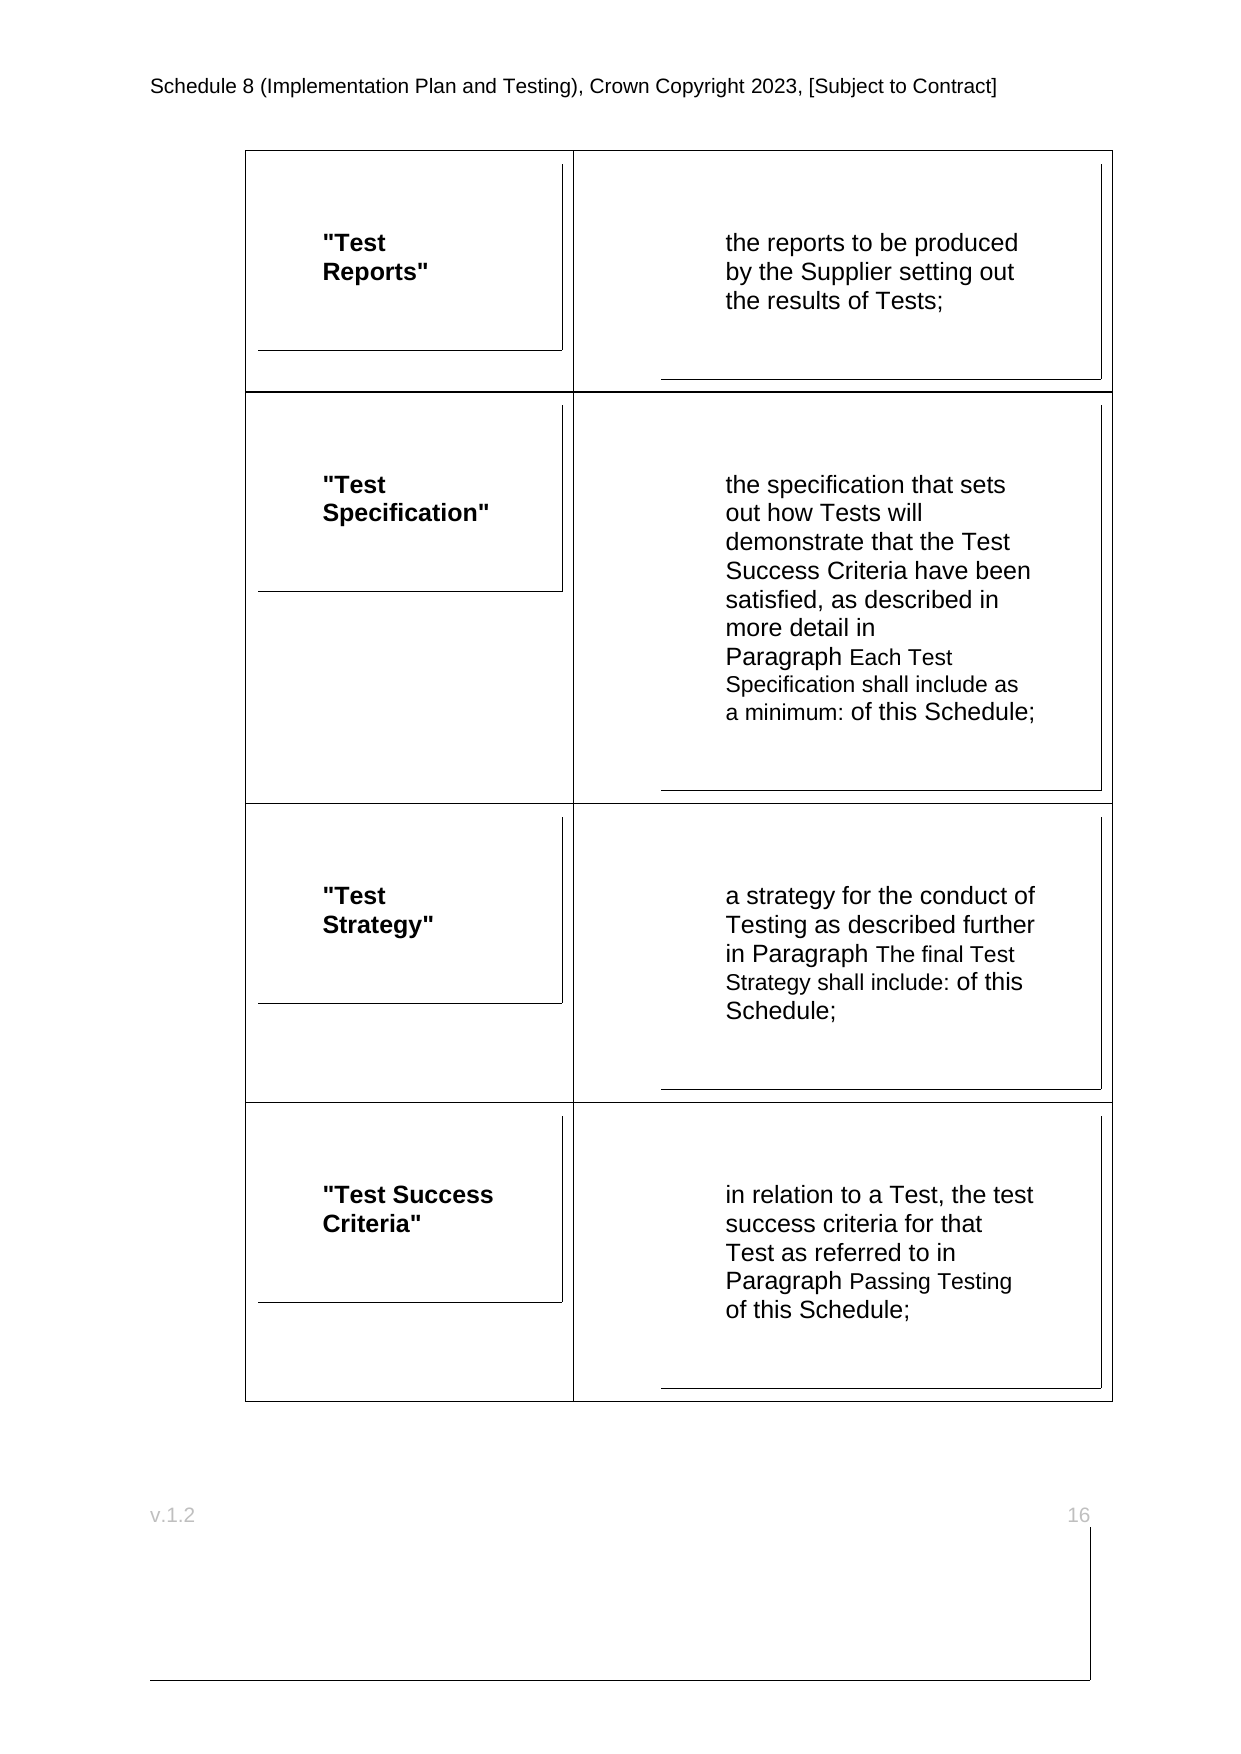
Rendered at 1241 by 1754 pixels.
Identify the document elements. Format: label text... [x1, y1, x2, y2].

table_cell "Test Reports" [246, 151, 573, 391]
table_cell in relation to a Test, the test success criteria for that Test as referred to in Paragraph ‎5 of this Schedule; [574, 1103, 1112, 1401]
table_cell "Test Success Criteria" [246, 1103, 573, 1401]
table_cell the specification that sets out how Tests will demonstrate that the Test Success Criteria have been satisfied, as described in more detail in Paragraph ‎6.2 of this Schedule; [574, 393, 1112, 803]
table_cell "Test Specification" [246, 393, 573, 803]
table_cell the reports to be produced by the Supplier setting out the results of Tests; [574, 151, 1112, 391]
table_cell a strategy for the conduct of Testing as described further in Paragraph ‎3.2 of this Schedule; [574, 804, 1112, 1102]
table_cell "Test Strategy" [246, 804, 573, 1102]
